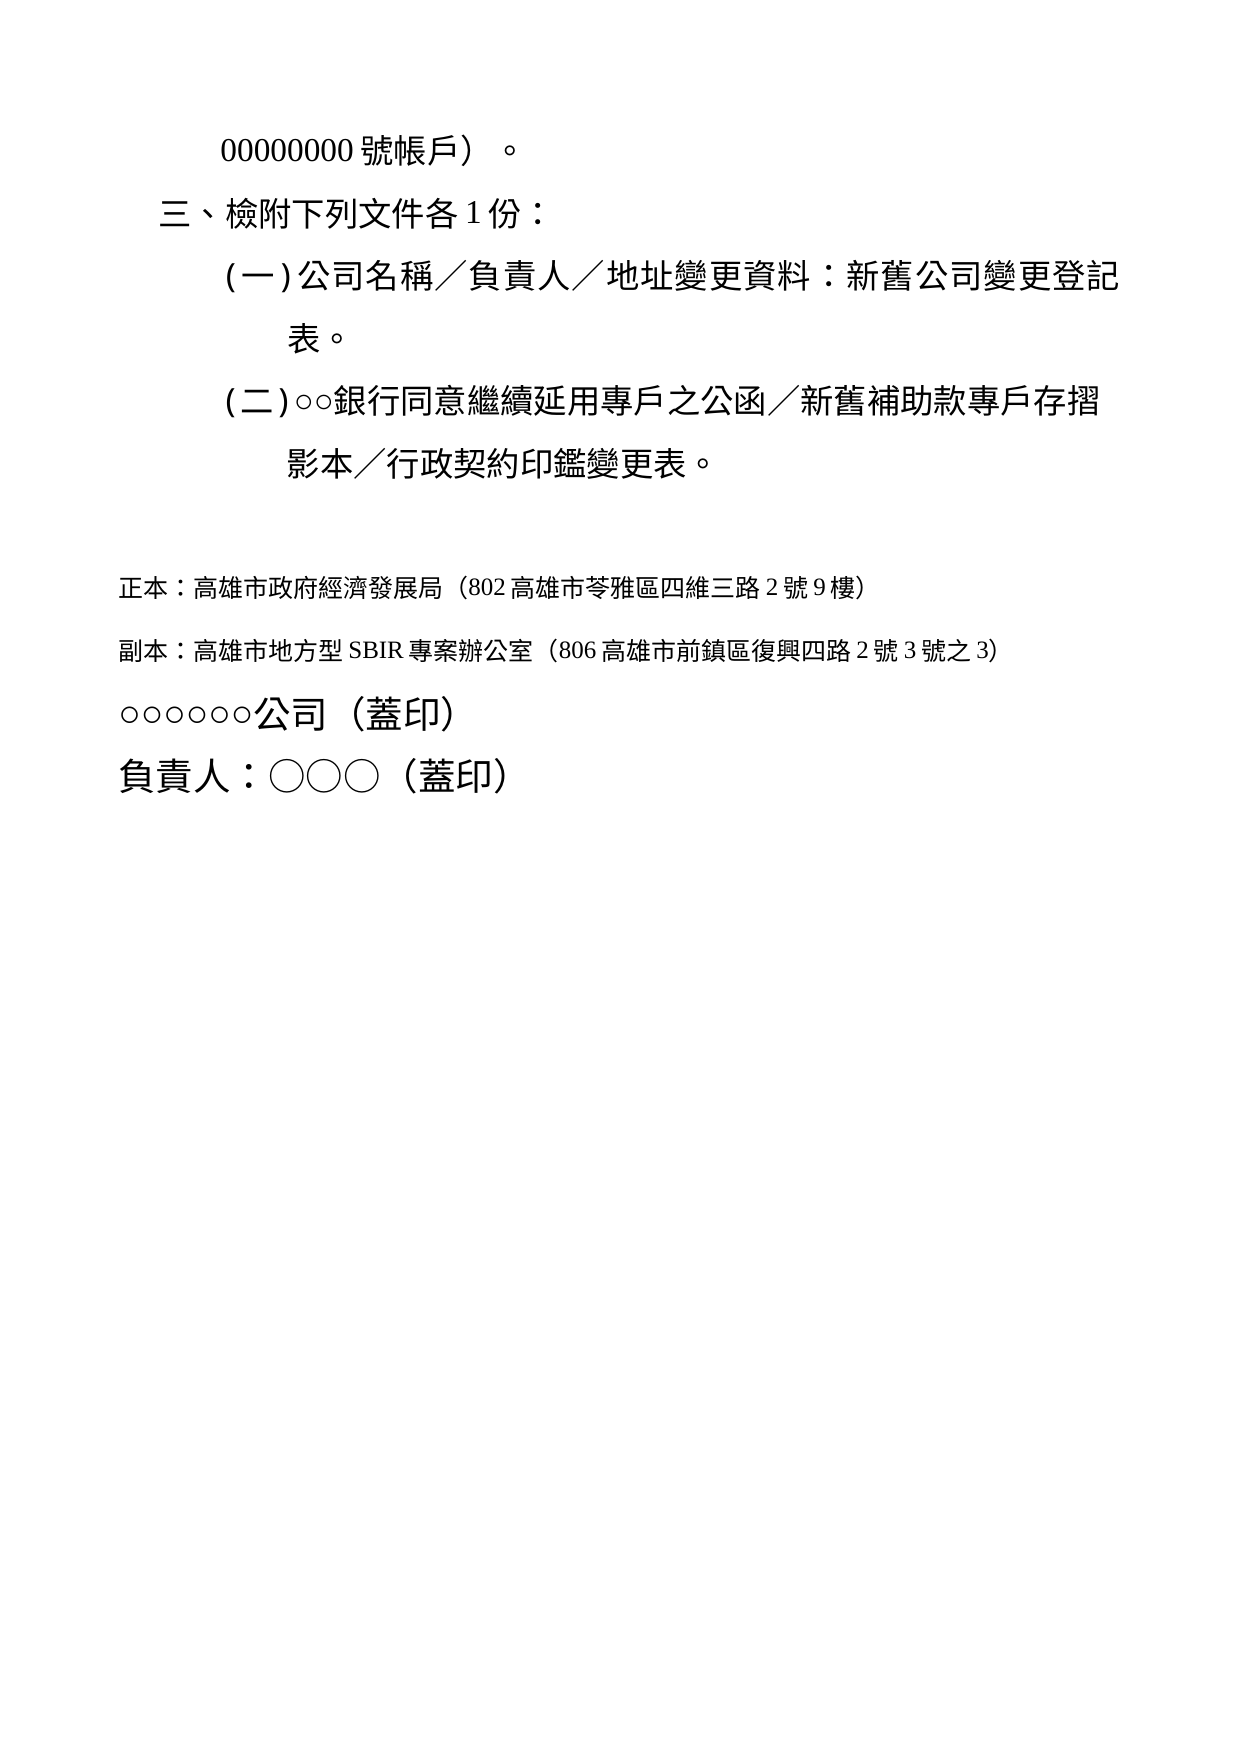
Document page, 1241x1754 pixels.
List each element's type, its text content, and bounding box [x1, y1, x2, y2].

text (一)公司名稱／負責人／地址變更資料：新舊公司變更登記表。 [220, 233, 1122, 358]
text 副本：高雄市地方型SBIR專案辦公室（806高雄市前鎮區復興四路2號3號之3） [118, 608, 1122, 670]
text 正本：高雄市政府經濟發展局（802高雄市苓雅區四維三路2號9樓） [118, 545, 1122, 608]
text ○○○○○○公司（蓋印） [118, 670, 1122, 733]
text 負責人：○○○（蓋印） [118, 733, 1122, 795]
text 三、檢附下列文件各1份： [118, 170, 1122, 233]
text 00000000號帳戶）。 [220, 108, 1122, 170]
text (二)○○銀行同意繼續延用專戶之公函／新舊補助款專戶存摺影本／行政契約印鑑變更表。 [220, 358, 1122, 483]
